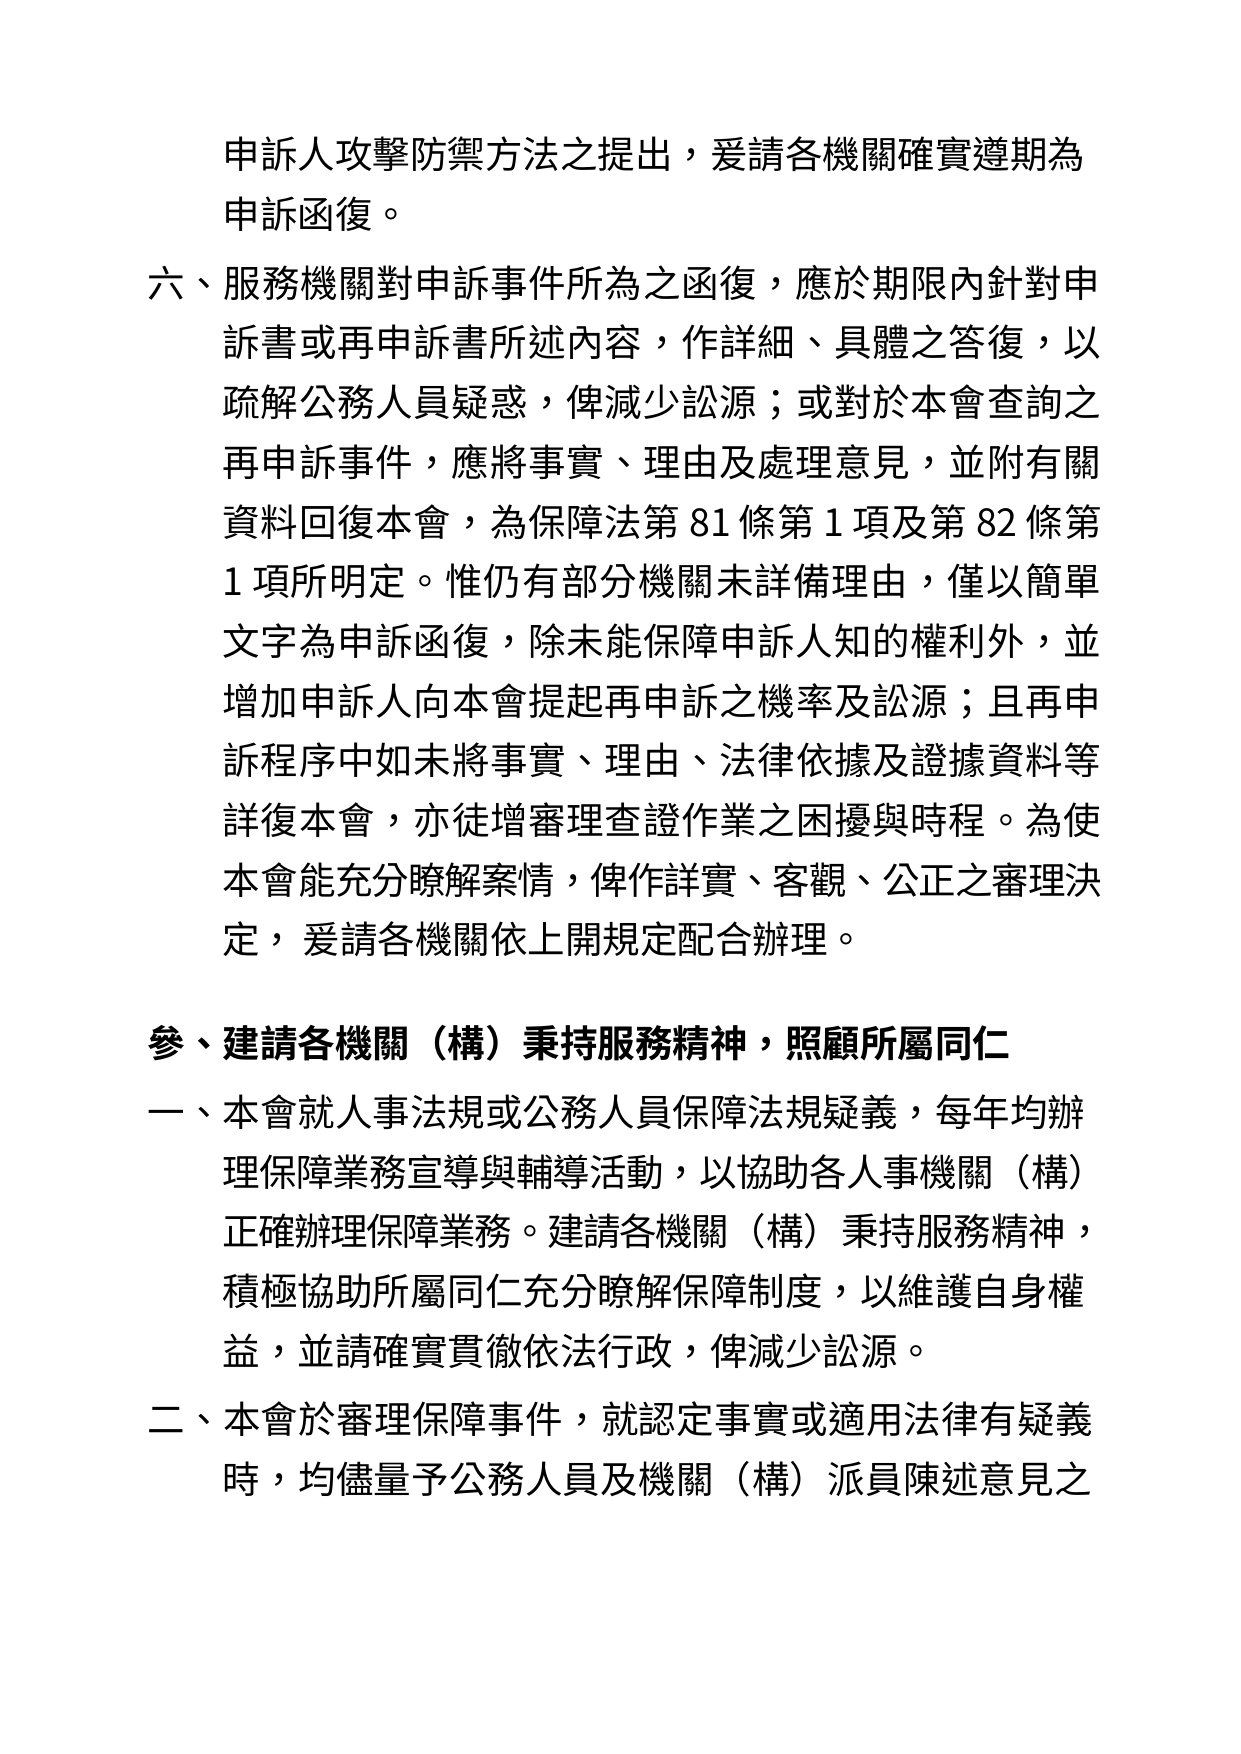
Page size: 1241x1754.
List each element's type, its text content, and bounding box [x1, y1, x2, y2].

text 申訴人攻擊防禦方法之提出，爰請各機關確實遵期為申訴函復。 [222, 125, 1093, 239]
text 六、服務機關對申訴事件所為之函復，應於期限內針對申訴書或再申訴書所述內容，作詳細、具體之答復，以疏解公務人員疑惑，俾減少訟源；或對於本會查詢之再申訴事件，應將事實、理由及處理意見，並附有關資料回復本會，為保障法第81條第1項及第82條第1項所明定。惟仍有部分機關未詳備理由，僅以簡單文字為申訴函復，除未能保障申訴人知的權利外，並增加申訴人向本會提起再申訴之機率及訟源；且再申訴程序中如未將事實、理由、法律依據及證據資料等詳復本會，亦徒增審理查證作業之困擾與時程。為使本會能充分瞭解案情，俾作詳實、客觀、公正之審理決定， 爰請各機關依上開規定配合辦理。 [147, 254, 1102, 964]
text 一、本會就人事法規或公務人員保障法規疑義，每年均辦理保障業務宣導與輔導活動，以協助各人事機關（構） 正確辦理保障業務。建請各機關（構）秉持服務精神， 積極協助所屬同仁充分瞭解保障制度，以維護自身權益，並請確實貫徹依法行政，俾減少訟源。 [147, 1083, 1112, 1376]
subtitle 參、建請各機關（構）秉持服務精神，照顧所屬同仁 [147, 1014, 1123, 1068]
text 二、本會於審理保障事件，就認定事實或適用法律有疑義時，均儘量予公務人員及機關（構）派員陳述意見之 [147, 1390, 1093, 1504]
